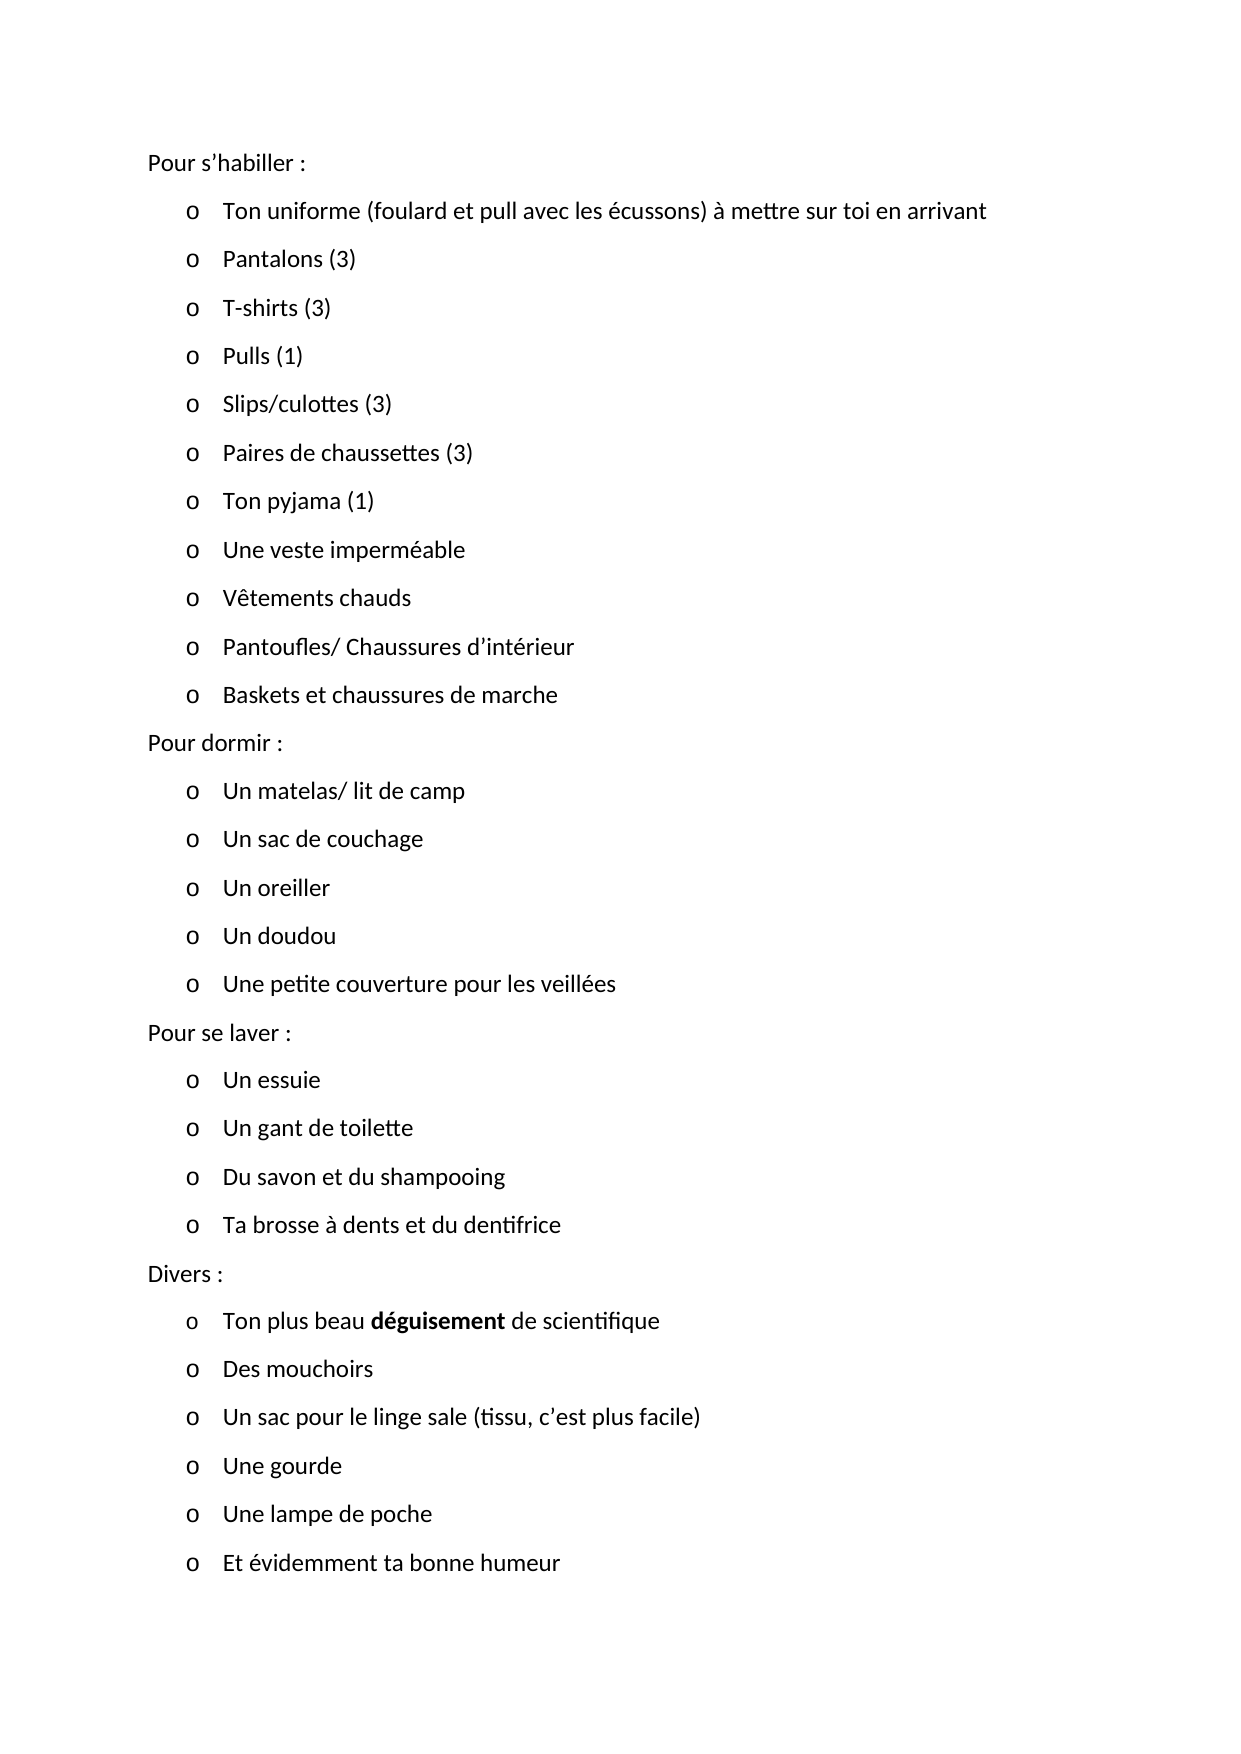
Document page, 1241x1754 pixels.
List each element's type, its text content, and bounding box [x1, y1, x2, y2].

list Ton uniforme (foulard et pull avec les écussons) à mettre sur toi en arrivant [185, 195, 1093, 227]
list Un matelas/ lit de camp [185, 775, 1093, 807]
text Pour s’habiller : [148, 148, 1093, 178]
list Un doudou [185, 920, 1093, 952]
list Un sac de couchage [185, 823, 1093, 855]
list Pulls (1) [185, 340, 1093, 372]
list Des mouchoirs [185, 1353, 1093, 1385]
list Un gant de toilette [185, 1113, 1093, 1144]
list Un oreiller [185, 872, 1093, 903]
list Vêtements chauds [185, 582, 1093, 614]
list T-shirts (3) [185, 292, 1093, 323]
list Pantalons (3) [185, 243, 1093, 275]
list Une petite couverture pour les veillées [185, 968, 1093, 1000]
list Une veste imperméable [185, 534, 1093, 566]
list Un essuie [185, 1064, 1093, 1096]
list Un sac pour le linge sale (tissu, c’est plus facile) [185, 1401, 1093, 1433]
list Une lampe de poche [185, 1498, 1093, 1530]
list Ta brosse à dents et du dentifrice [185, 1209, 1093, 1241]
list Slips/culottes (3) [185, 388, 1093, 420]
text Pour se laver : [148, 1017, 1093, 1047]
list Ton pyjama (1) [185, 485, 1093, 517]
list Et évidemment ta bonne humeur [185, 1547, 1093, 1578]
text Divers : [148, 1258, 1093, 1288]
list Ton plus beau déguisement de scientifique [185, 1305, 1093, 1336]
list Une gourde [185, 1450, 1093, 1482]
list Du savon et du shampooing [185, 1161, 1093, 1193]
list Pantoufles/ Chaussures d’intérieur [185, 631, 1093, 662]
list Baskets et chaussures de marche [185, 679, 1093, 711]
list Paires de chaussettes (3) [185, 437, 1093, 469]
text Pour dormir : [148, 728, 1093, 758]
